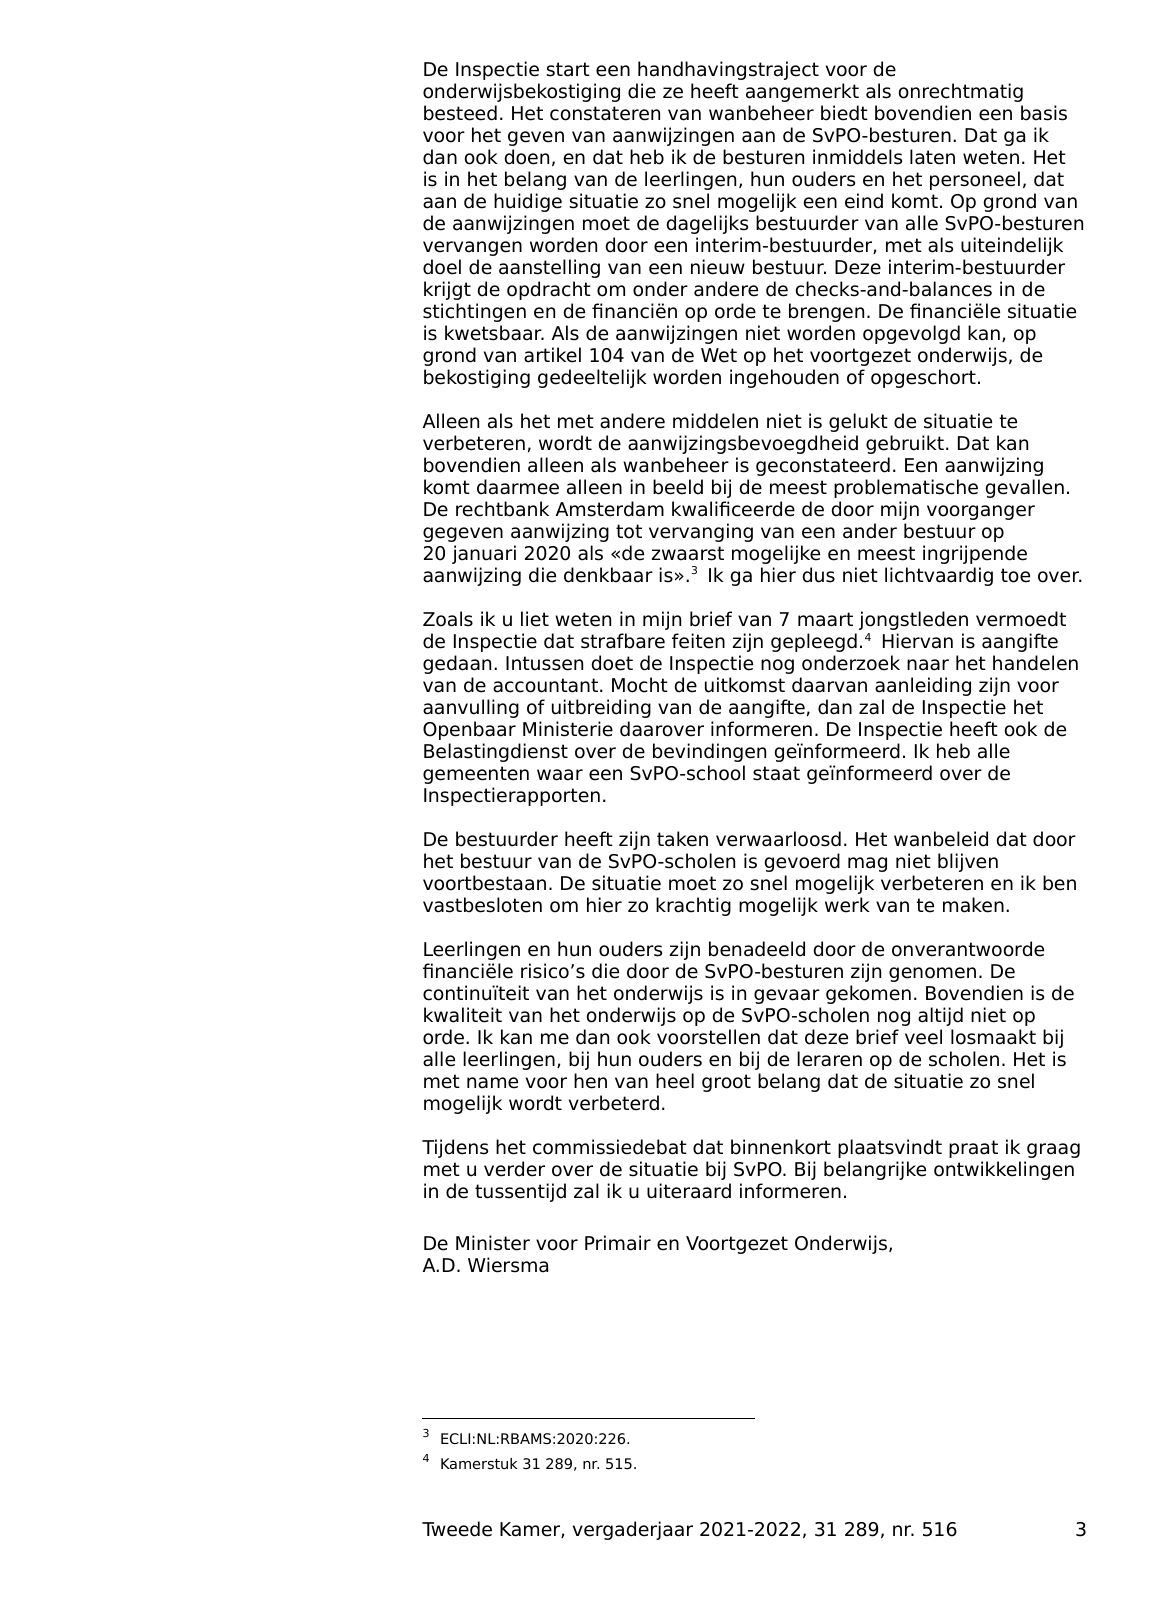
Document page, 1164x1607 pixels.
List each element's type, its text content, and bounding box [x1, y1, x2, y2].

text Kamerstuk 31 289, nr. 515. [422, 1452, 1087, 1474]
text ECLI:NL:RBAMS:2020:226. [422, 1427, 1087, 1449]
text Alleen als het met andere middelen niet is gelukt de situatie te verbeteren, wordt de aanwijzingsbevoegdheid gebruikt. Dat kan bovendien alleen als wanbeheer is geconstateerd. Een aanwijzing komt daarmee alleen in beeld bij de meest problematische gevallen. De rechtbank Amsterdam kwalificeerde de door mijn voorganger gegeven aanwijzing tot vervanging van een ander bestuur op 20 januari 2020 als «de zwaarst mogelijke en meest ingrijpende aanwijzing die denkbaar is». Ik ga hier dus niet lichtvaardig toe over. [422, 411, 1087, 587]
text De Inspectie start een handhavingstraject voor de onderwijsbekostiging die ze heeft aangemerkt als onrechtmatig besteed. Het constateren van wanbeheer biedt bovendien een basis voor het geven van aanwijzingen aan de SvPO-besturen. Dat ga ik dan ook doen, en dat heb ik de besturen inmiddels laten weten. Het is in het belang van de leerlingen, hun ouders en het personeel, dat aan de huidige situatie zo snel mogelijk een eind komt. Op grond van de aanwijzingen moet de dagelijks bestuurder van alle SvPO-besturen vervangen worden door een interim-bestuurder, met als uiteindelijk doel de aanstelling van een nieuw bestuur. Deze interim-bestuurder krijgt de opdracht om onder andere de checks-and-balances in de stichtingen en de financiën op orde te brengen. De financiële situatie is kwetsbaar. Als de aanwijzingen niet worden opgevolgd kan, op grond van artikel 104 van de Wet op het voortgezet onderwijs, de bekostiging gedeeltelijk worden ingehouden of opgeschort. [422, 59, 1087, 389]
text De bestuurder heeft zijn taken verwaarloosd. Het wanbeleid dat door het bestuur van de SvPO-scholen is gevoerd mag niet blijven voortbestaan. De situatie moet zo snel mogelijk verbeteren en ik ben vastbesloten om hier zo krachtig mogelijk werk van te maken. [422, 829, 1087, 917]
text De Minister voor Primair en Voortgezet Onderwijs, A.D. Wiersma [422, 1233, 1087, 1277]
text Leerlingen en hun ouders zijn benadeeld door de onverantwoorde financiële risico’s die door de SvPO-besturen zijn genomen. De continuïteit van het onderwijs is in gevaar gekomen. Bovendien is de kwaliteit van het onderwijs op de SvPO-scholen nog altijd niet op orde. Ik kan me dan ook voorstellen dat deze brief veel losmaakt bij alle leerlingen, bij hun ouders en bij de leraren op de scholen. Het is met name voor hen van heel groot belang dat de situatie zo snel mogelijk wordt verbeterd. [422, 939, 1087, 1115]
text Tijdens het commissiedebat dat binnenkort plaatsvindt praat ik graag met u verder over de situatie bij SvPO. Bij belangrijke ontwikkelingen in de tussentijd zal ik u uiteraard informeren. [422, 1137, 1087, 1203]
text Zoals ik u liet weten in mijn brief van 7 maart jongstleden vermoedt de Inspectie dat strafbare feiten zijn gepleegd. Hiervan is aangifte gedaan. Intussen doet de Inspectie nog onderzoek naar het handelen van de accountant. Mocht de uitkomst daarvan aanleiding zijn voor aanvulling of uitbreiding van de aangifte, dan zal de Inspectie het Openbaar Ministerie daarover informeren. De Inspectie heeft ook de Belastingdienst over de bevindingen geïnformeerd. Ik heb alle gemeenten waar een SvPO-school staat geïnformeerd over de Inspectierapporten. [422, 609, 1087, 807]
